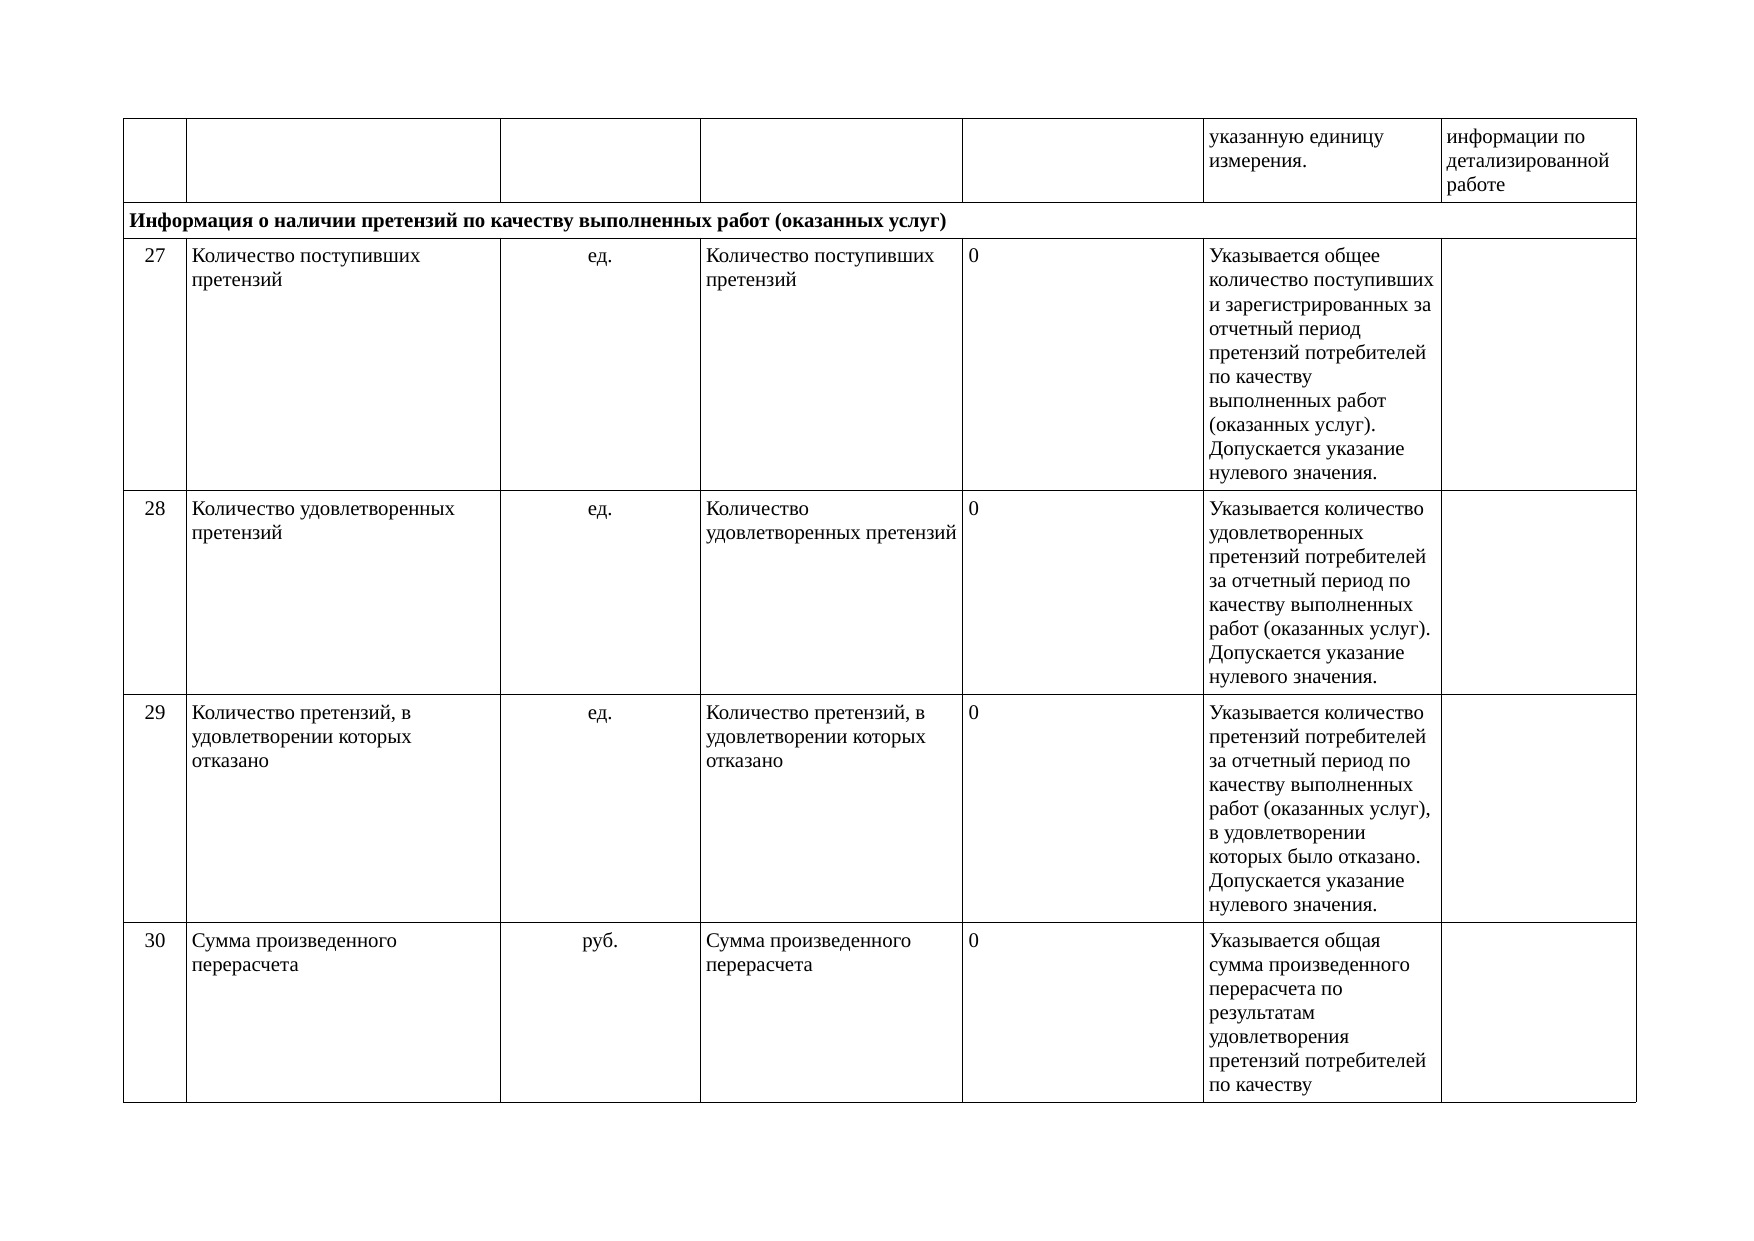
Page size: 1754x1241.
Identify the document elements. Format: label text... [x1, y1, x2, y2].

table_cell ед. [501, 695, 700, 922]
table_cell [963, 119, 1203, 202]
table_cell Указывается общая сумма произведенного перерасчета по результатам удовлетворения претензий потребителей по качеству [1204, 923, 1441, 1102]
table_cell Указывается общее количество поступивших и зарегистрированных за отчетный период претензий потребителей по качеству выполненных работ (оказанных услуг). Допускается указание нулевого значения. [1204, 239, 1441, 490]
table_cell 0 [963, 923, 1203, 1102]
table_cell Количество поступивших претензий [701, 239, 962, 490]
table_cell [1442, 491, 1636, 694]
table_cell 0 [963, 695, 1203, 922]
table_cell [187, 119, 500, 202]
table_cell [1442, 239, 1636, 490]
table_cell 0 [963, 491, 1203, 694]
table_cell [501, 119, 700, 202]
table_cell информации по детализированной работе [1442, 119, 1636, 202]
table_cell Информация о наличии претензий по качеству выполненных работ (оказанных услуг) [124, 203, 1636, 237]
table_cell Количество претензий, в удовлетворении которых отказано [187, 695, 500, 922]
table_cell ед. [501, 239, 700, 490]
table_cell Указывается количество удовлетворенных претензий потребителей за отчетный период по качеству выполненных работ (оказанных услуг). Допускается указание нулевого значения. [1204, 491, 1441, 694]
table_cell Количество претензий, в удовлетворении которых отказано [701, 695, 962, 922]
table_cell указанную единицу измерения. [1204, 119, 1441, 202]
table_cell Указывается количество претензий потребителей за отчетный период по качеству выполненных работ (оказанных услуг), в удовлетворении которых было отказано. Допускается указание нулевого значения. [1204, 695, 1441, 922]
table_cell Количество удовлетворенных претензий [701, 491, 962, 694]
table_cell Сумма произведенного перерасчета [701, 923, 962, 1102]
table_cell 28 [124, 491, 186, 694]
table_cell 27 [124, 239, 186, 490]
table_cell [1442, 923, 1636, 1102]
table_cell Количество поступивших претензий [187, 239, 500, 490]
table_cell 30 [124, 923, 186, 1102]
table_cell [1442, 695, 1636, 922]
table_cell [701, 119, 962, 202]
table_cell ед. [501, 491, 700, 694]
table_cell Сумма произведенного перерасчета [187, 923, 500, 1102]
table_cell руб. [501, 923, 700, 1102]
table_cell Количество удовлетворенных претензий [187, 491, 500, 694]
table_cell 0 [963, 239, 1203, 490]
table_cell [124, 119, 186, 202]
table_cell 29 [124, 695, 186, 922]
